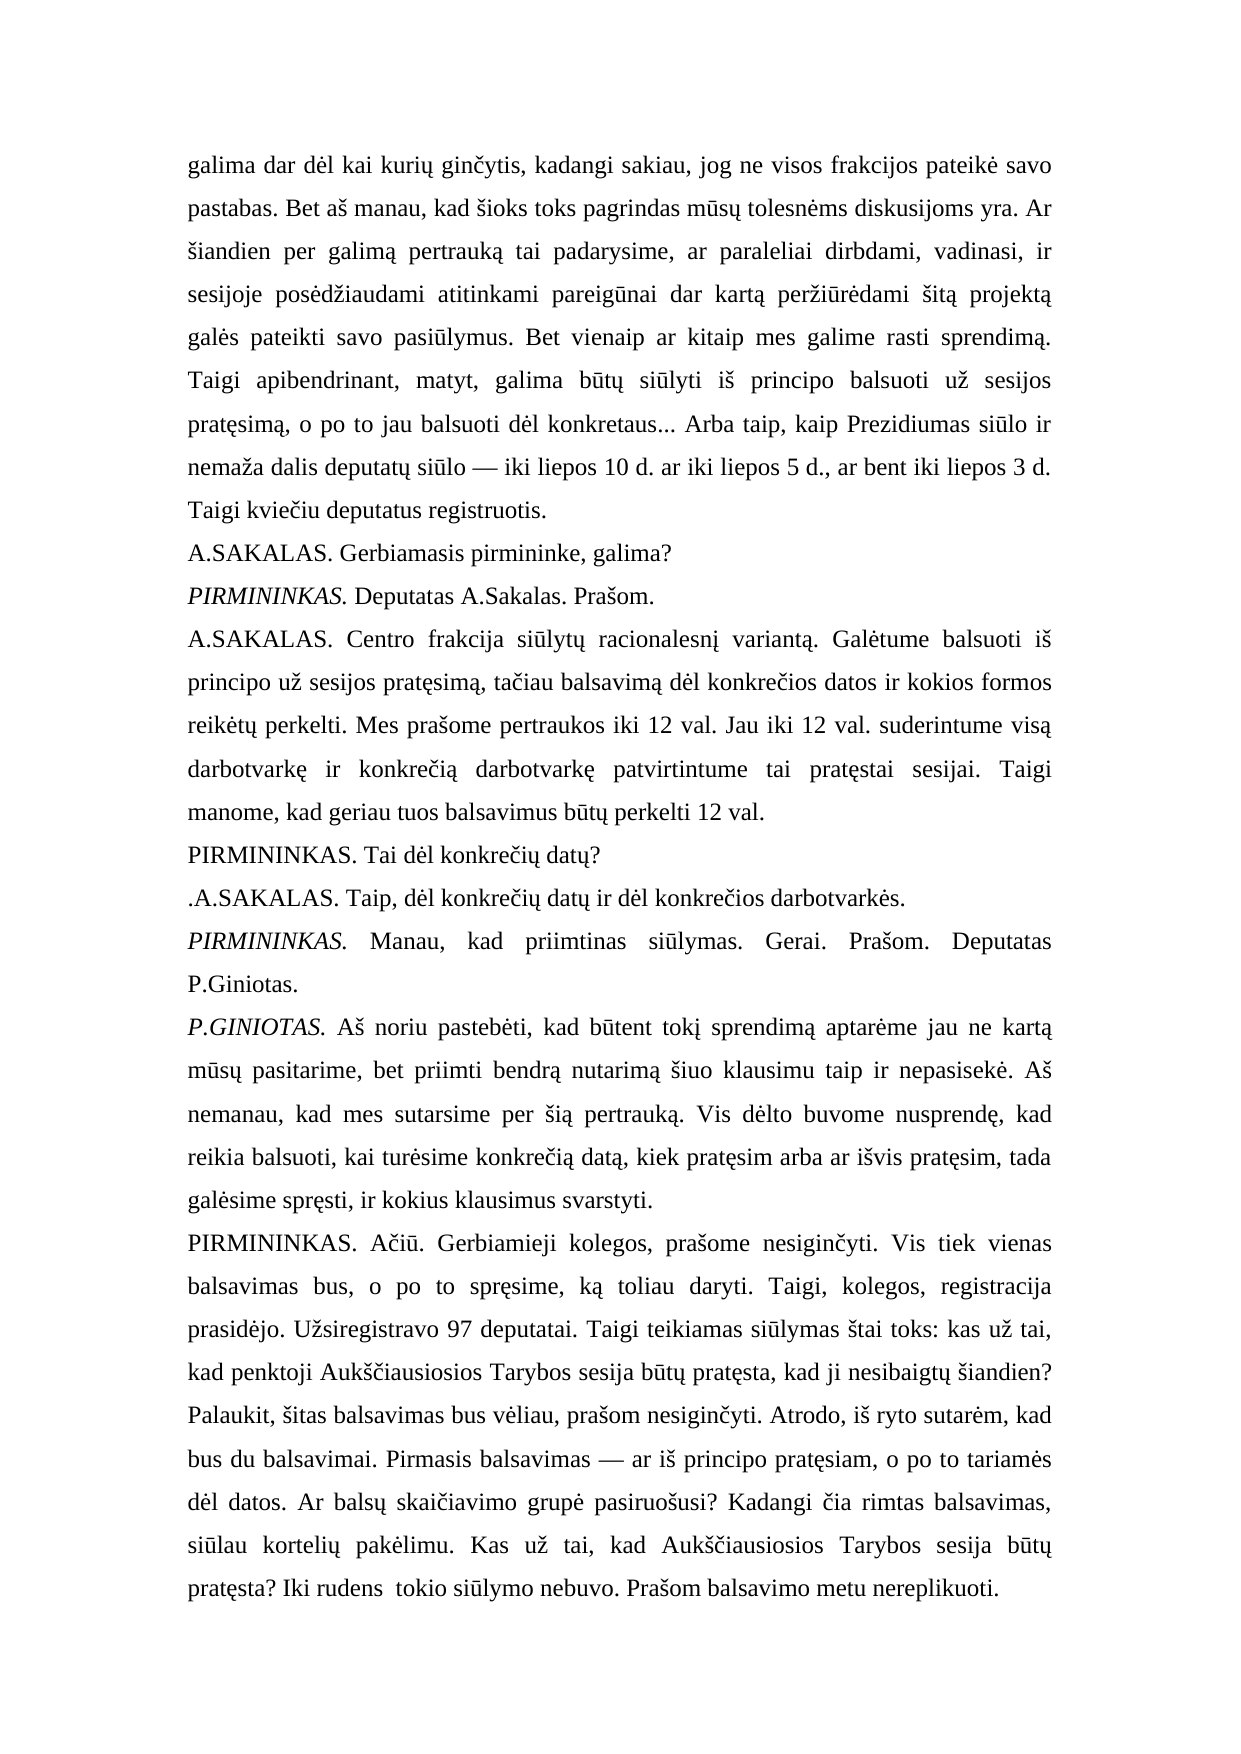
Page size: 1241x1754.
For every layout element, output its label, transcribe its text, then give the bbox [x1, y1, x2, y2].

text P.GINIOTAS. Aš noriu pastebėti, kad būtent tokį sprendimą aptarėme jau ne kartą mūsų pasitarime, bet priimti bendrą nutarimą šiuo klausimu taip ir nepasisekė. Aš nemanau, kad mes sutarsime per šią pertrauką. Vis dėlto buvome nusprendę, kad reikia balsuoti, kai turėsime konkrečią datą, kiek pratęsim arba ar išvis pratęsim, tada galėsime spręsti, ir kokius klausimus svarstyti. [187, 1012, 1053, 1214]
text PIRMININKAS. Manau, kad priimtinas siūlymas. Gerai. Prašom. Deputatas P.Giniotas. [187, 926, 1053, 998]
text PIRMININKAS. Deputatas A.Sakalas. Prašom. [187, 581, 1053, 610]
text PIRMININKAS. Ačiū. Gerbiamieji kolegos, prašome nesiginčyti. Vis tiek vienas balsavimas bus, o po to spręsime, ką toliau daryti. Taigi, kolegos, registracija prasidėjo. Užsiregistravo 97 deputatai. Taigi teikiamas siūlymas štai toks: kas už tai, kad penktoji Aukščiausiosios Tarybos sesija būtų pratęsta, kad ji nesibaigtų šiandien? Palaukit, šitas balsavimas bus vėliau, prašom nesiginčyti. Atrodo, iš ryto sutarėm, kad bus du balsavimai. Pirmasis balsavimas — ar iš principo pratęsiam, o po to tariamės dėl datos. Ar balsų skaičiavimo grupė pasiruošusi? Kadangi čia rimtas balsavimas, siūlau kortelių pakėlimu. Kas už tai, kad Aukščiausiosios Tarybos sesija būtų pratęsta? Iki rudens tokio siūlymo nebuvo. Prašom balsavimo metu nereplikuoti. [187, 1228, 1053, 1602]
text PIRMININKAS. Tai dėl konkrečių datų? [187, 840, 1053, 869]
text A.SAKALAS. Gerbiamasis pirmininke, galima? [187, 538, 1053, 567]
text galima dar dėl kai kurių ginčytis, kadangi sakiau, jog ne visos frakcijos pateikė savo pastabas. Bet aš manau, kad šioks toks pagrindas mūsų tolesnėms diskusijoms yra. Ar šiandien per galimą pertrauką tai padarysime, ar paraleliai dirbdami, vadinasi, ir sesijoje posėdžiaudami atitinkami pareigūnai dar kartą peržiūrėdami šitą projektą galės pateikti savo pasiūlymus. Bet vienaip ar kitaip mes galime rasti sprendimą. Taigi apibendrinant, matyt, galima būtų siūlyti iš principo balsuoti už sesijos pratęsimą, o po to jau balsuoti dėl konkretaus... Arba taip, kaip Prezidiumas siūlo ir nemaža dalis deputatų siūlo — iki liepos 10 d. ar iki liepos 5 d., ar bent iki liepos 3 d. Taigi kviečiu deputatus registruotis. [187, 150, 1053, 524]
text .A.SAKALAS. Taip, dėl konkrečių datų ir dėl konkrečios darbotvarkės. [187, 883, 1053, 912]
text A.SAKALAS. Centro frakcija siūlytų racionalesnį variantą. Galėtume balsuoti iš principo už sesijos pratęsimą, tačiau balsavimą dėl konkrečios datos ir kokios formos reikėtų perkelti. Mes prašome pertraukos iki 12 val. Jau iki 12 val. suderintume visą darbotvarkę ir konkrečią darbotvarkę patvirtintume tai pratęstai sesijai. Taigi manome, kad geriau tuos balsavimus būtų perkelti 12 val. [187, 624, 1053, 826]
